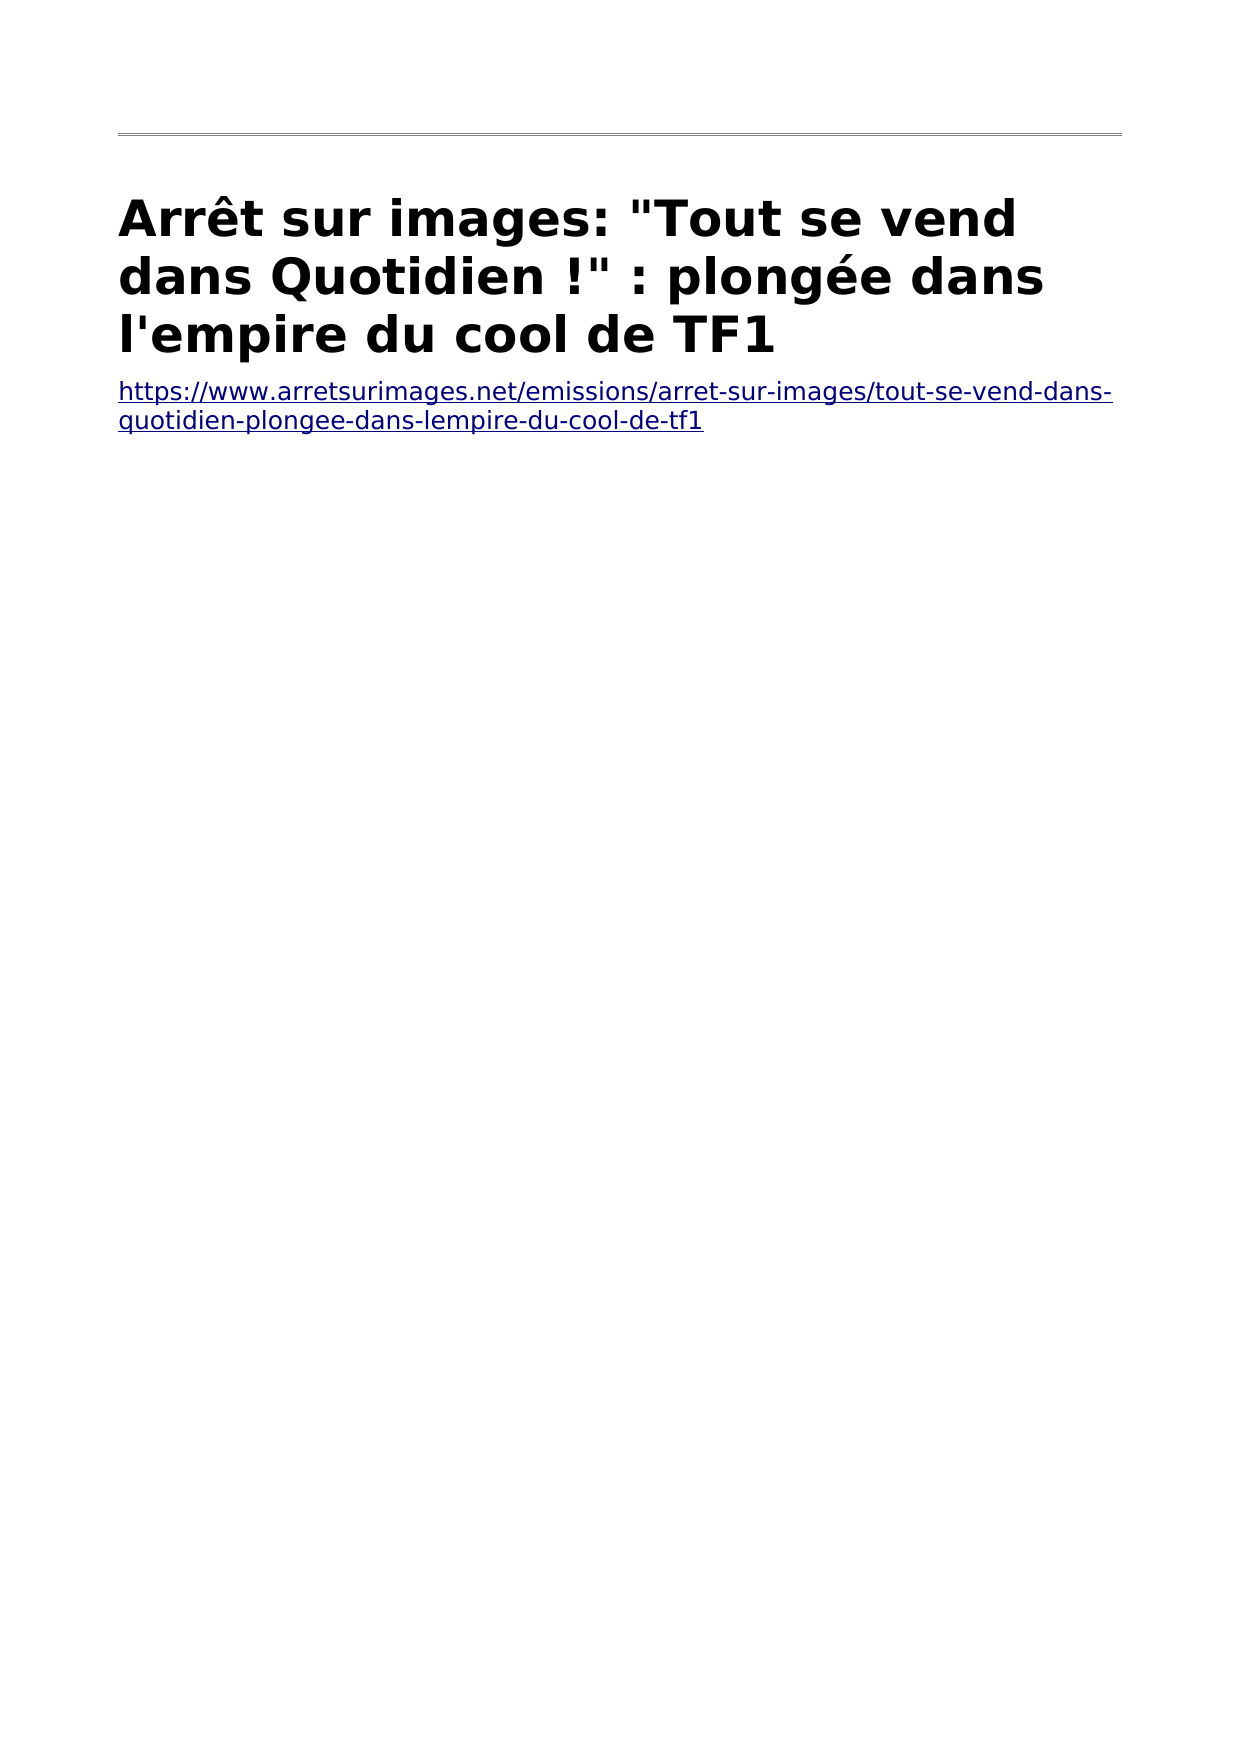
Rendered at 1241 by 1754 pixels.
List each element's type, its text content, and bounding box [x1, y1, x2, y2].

text https://www.arretsurimages.net/emissions/arret-sur-images/tout-se-vend-dans-quotidien-plongee-dans-lempire-du-cool-de-tf1 [118, 377, 1122, 435]
subtitle Arrêt sur images: "Tout se vend dans Quotidien !" : plongée dans l'empire du cool de TF1 [118, 189, 1122, 364]
